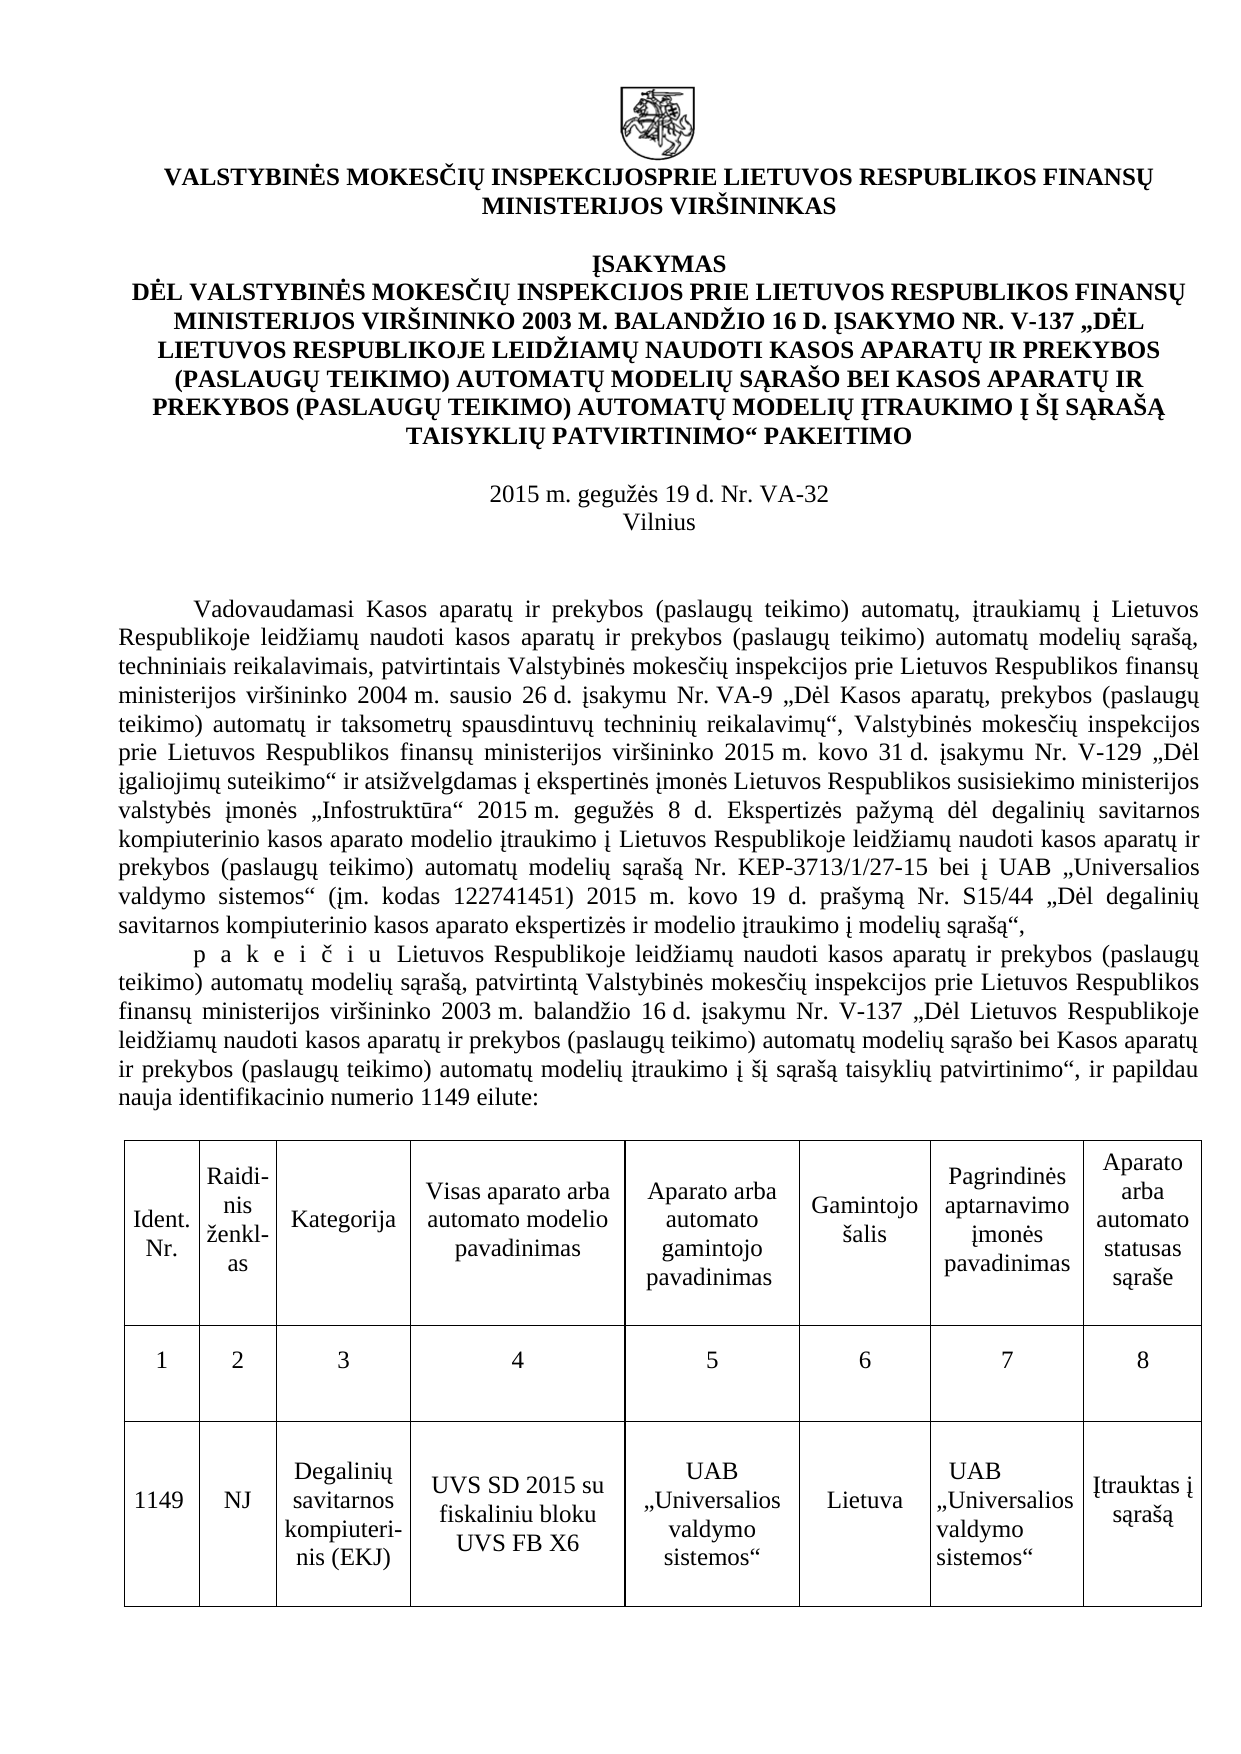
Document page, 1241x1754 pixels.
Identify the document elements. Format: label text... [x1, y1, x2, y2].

table_cell 4 [411, 1326, 624, 1421]
table_cell Įtrauktas į sąrašą [1084, 1422, 1201, 1606]
table_cell NJ [200, 1422, 276, 1606]
table_cell UAB „Universalios valdymo sistemos“ [931, 1422, 1083, 1606]
table_header Kategorija [277, 1141, 410, 1325]
table_cell 5 [626, 1326, 799, 1421]
text DĖL VALSTYBINĖS MOKESČIŲ INSPEKCIJOS PRIE LIETUVOS RESPUBLIKOS FINANSŲ MINISTERIJOS VIRŠININKO 2003 M. BALANDŽIO 16 D. ĮSAKYMO NR. V-137 „DĖL LIETUVOS RESPUBLIKOJE LEIDŽIAMŲ NAUDOTI KASOS APARATŲ IR PREKYBOS (PASLAUGŲ TEIKIMO) AUTOMATŲ MODELIŲ SĄRAŠO BEI KASOS APARATŲ IR PREKYBOS (PASLAUGŲ TEIKIMO) AUTOMATŲ MODELIŲ ĮTRAUKIMO Į ŠĮ SĄRAŠĄ TAISYKLIŲ PATVIRTINIMO“ PAKEITIMO [118, 277, 1200, 450]
table_header Aparato arba automato statusas sąraše [1084, 1141, 1201, 1325]
text p a k e i č i u Lietuvos Respublikoje leidžiamų naudoti kasos aparatų ir prekybos (paslaugų teikimo) automatų modelių sąrašą, patvirtintą Valstybinės mokesčių inspekcijos prie Lietuvos Respublikos finansų ministerijos viršininko 2003 m. balandžio 16 d. įsakymu Nr. V-137 „Dėl Lietuvos Respublikoje leidžiamų naudoti kasos aparatų ir prekybos (paslaugų teikimo) automatų modelių sąrašo bei Kasos aparatų ir prekybos (paslaugų teikimo) automatų modelių įtraukimo į šį sąrašą taisyklių patvirtinimo“, ir papildau nauja identifikacinio numerio 1149 eilute: [118, 939, 1200, 1111]
table_cell UAB „Universalios valdymo sistemos“ [626, 1422, 799, 1606]
table_cell 1149 [125, 1422, 199, 1606]
table_header Gamintojo šalis [800, 1141, 930, 1325]
table_header Pagrindinės aptarnavimo įmonės pavadinimas [931, 1141, 1083, 1325]
table_cell UVS SD 2015 su fiskaliniu bloku UVS FB X6 [411, 1422, 624, 1606]
table_header Ident. Nr. [125, 1141, 199, 1325]
text Vadovaudamasi Kasos aparatų ir prekybos (paslaugų teikimo) automatų, įtraukiamų į Lietuvos Respublikoje leidžiamų naudoti kasos aparatų ir prekybos (paslaugų teikimo) automatų modelių sąrašą, techniniais reikalavimais, patvirtintais Valstybinės mokesčių inspekcijos prie Lietuvos Respublikos finansų ministerijos viršininko 2004 m. sausio 26 d. įsakymu Nr. VA-9 „Dėl Kasos aparatų, prekybos (paslaugų teikimo) automatų ir taksometrų spausdintuvų techninių reikalavimų“, Valstybinės mokesčių inspekcijos prie Lietuvos Respublikos finansų ministerijos viršininko 2015 m. kovo 31 d. įsakymu Nr. V-129 „Dėl įgaliojimų suteikimo“ ir atsižvelgdamas į ekspertinės įmonės Lietuvos Respublikos susisiekimo ministerijos valstybės įmonės „Infostruktūra“ 2015 m. gegužės 8 d. Ekspertizės pažymą dėl degalinių savitarnos kompiuterinio kasos aparato modelio įtraukimo į Lietuvos Respublikoje leidžiamų naudoti kasos aparatų ir prekybos (paslaugų teikimo) automatų modelių sąrašą Nr. KEP-3713/1/27-15 bei į UAB „Universalios valdymo sistemos“ (įm. kodas 122741451) 2015 m. kovo 19 d. prašymą Nr. S15/44 „Dėl degalinių savitarnos kompiuterinio kasos aparato ekspertizės ir modelio įtraukimo į modelių sąrašą“, [118, 594, 1200, 939]
table_cell Degalinių savitarnos kompiuteri-nis (EKJ) [277, 1422, 410, 1606]
text Vilnius [118, 507, 1200, 536]
table_header Aparato arba automato gamintojo pavadinimas [626, 1141, 799, 1325]
table_cell 6 [800, 1326, 930, 1421]
table_header Raidi-nis ženkl-as [200, 1141, 276, 1325]
table_cell 7 [931, 1326, 1083, 1421]
table_header Visas aparato arba automato modelio pavadinimas [411, 1141, 624, 1325]
table_cell 3 [277, 1326, 410, 1421]
table_cell 1 [125, 1326, 199, 1421]
table_cell 8 [1084, 1326, 1201, 1421]
text 2015 m. gegužės 19 d. Nr. VA-32 [118, 479, 1200, 507]
table_cell 2 [200, 1326, 276, 1421]
text VALSTYBINĖS MOKESČIŲ INSPEKCIJOSPRIE LIETUVOS RESPUBLIKOS FINANSŲ MINISTERIJOS VIRŠININKAS [118, 162, 1200, 220]
table_cell Lietuva [800, 1422, 930, 1606]
text ĮSAKYMAS [118, 249, 1200, 277]
